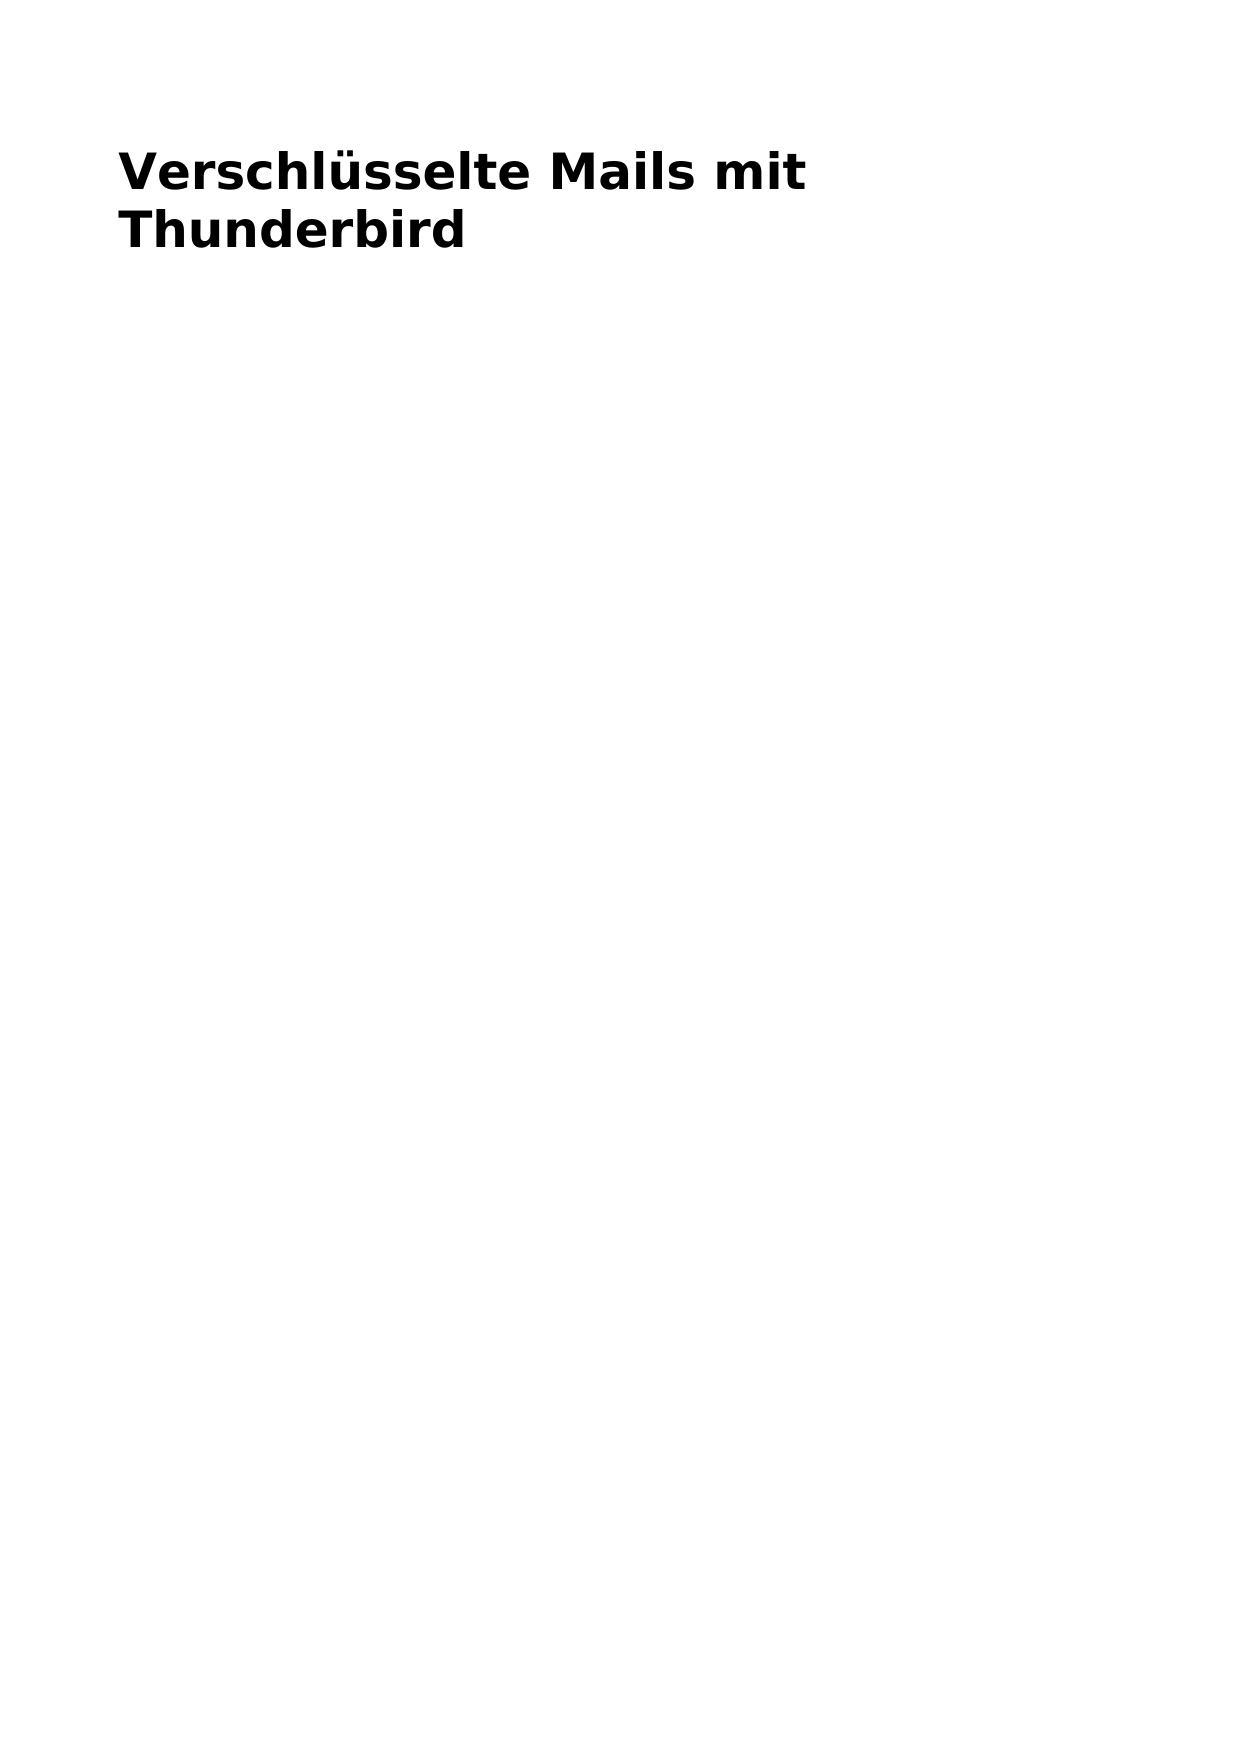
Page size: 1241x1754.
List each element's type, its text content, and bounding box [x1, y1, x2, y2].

subtitle Verschlüsselte Mails mit Thunderbird [118, 143, 1122, 259]
